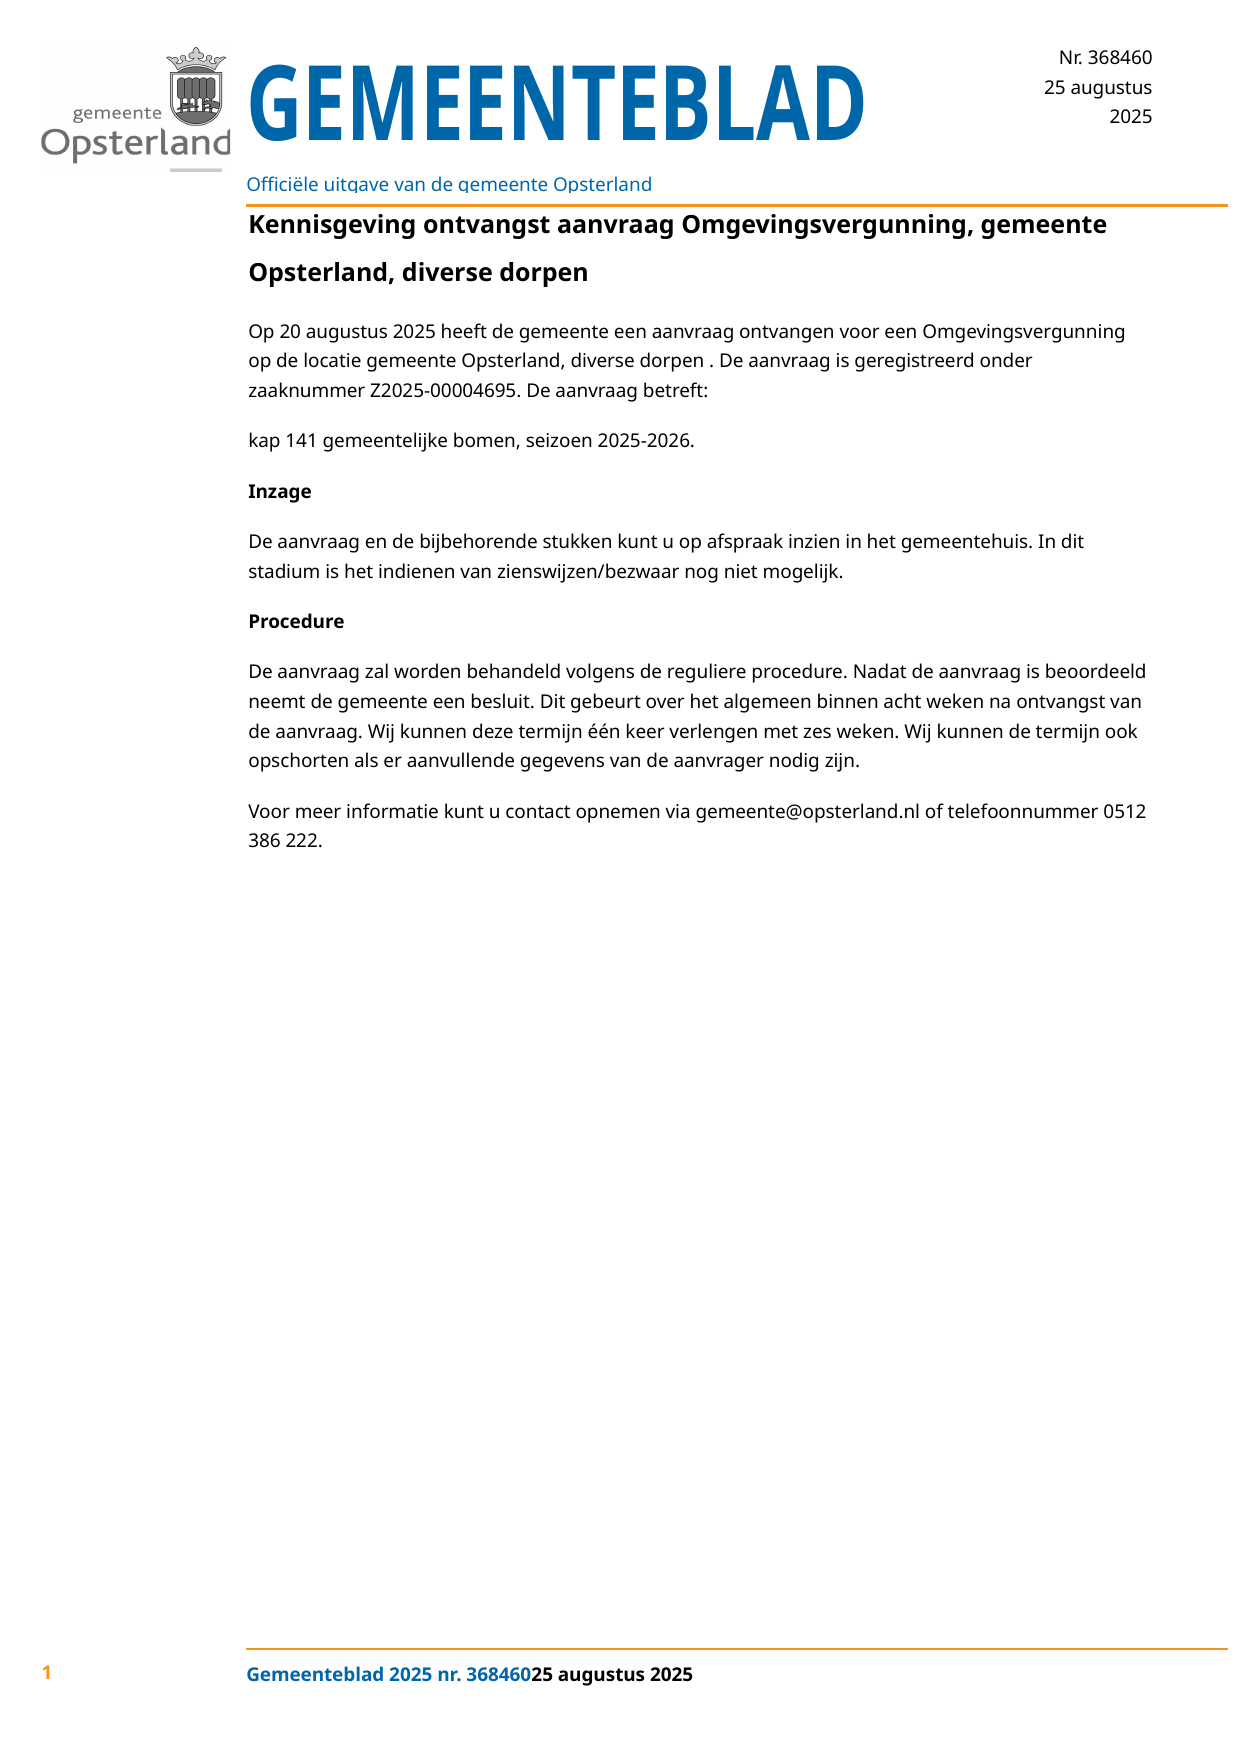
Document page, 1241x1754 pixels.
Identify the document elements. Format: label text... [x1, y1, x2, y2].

text kap 141 gemeentelijke bomen, seizoen 2025-2026. [248, 427, 1152, 453]
text De aanvraag en de bijbehorende stukken kunt u op afspraak inzien in het gemeentehuis. In dit stadium is het indienen van zienswijzen/bezwaar nog niet mogelijk. [248, 528, 1152, 584]
text De aanvraag zal worden behandeld volgens de reguliere procedure. Nadat de aanvraag is beoordeeld neemt de gemeente een besluit. Dit gebeurt over het algemeen binnen acht weken na ontvangst van de aanvraag. Wij kunnen deze termijn één keer verlengen met zes weken. Wij kunnen de termijn ook opschorten als er aanvullende gegevens van de aanvrager nodig zijn. [248, 659, 1152, 773]
text Inzage [248, 478, 1152, 504]
text Procedure [248, 608, 1152, 634]
text Voor meer informatie kunt u contact opnemen via gemeente@opsterland.nl of telefoonnummer 0512 386 222. [248, 798, 1152, 853]
text Kennisgeving ontvangst aanvraag Omgevingsvergunning, gemeente Opsterland, diverse dorpen [248, 207, 1152, 288]
picture [41, 47, 231, 172]
text Op 20 augustus 2025 heeft de gemeente een aanvraag ontvangen voor een Omgevingsvergunning op de locatie gemeente Opsterland, diverse dorpen . De aanvraag is geregistreerd onder zaaknummer Z2025-00004695. De aanvraag betreft: [248, 318, 1152, 403]
